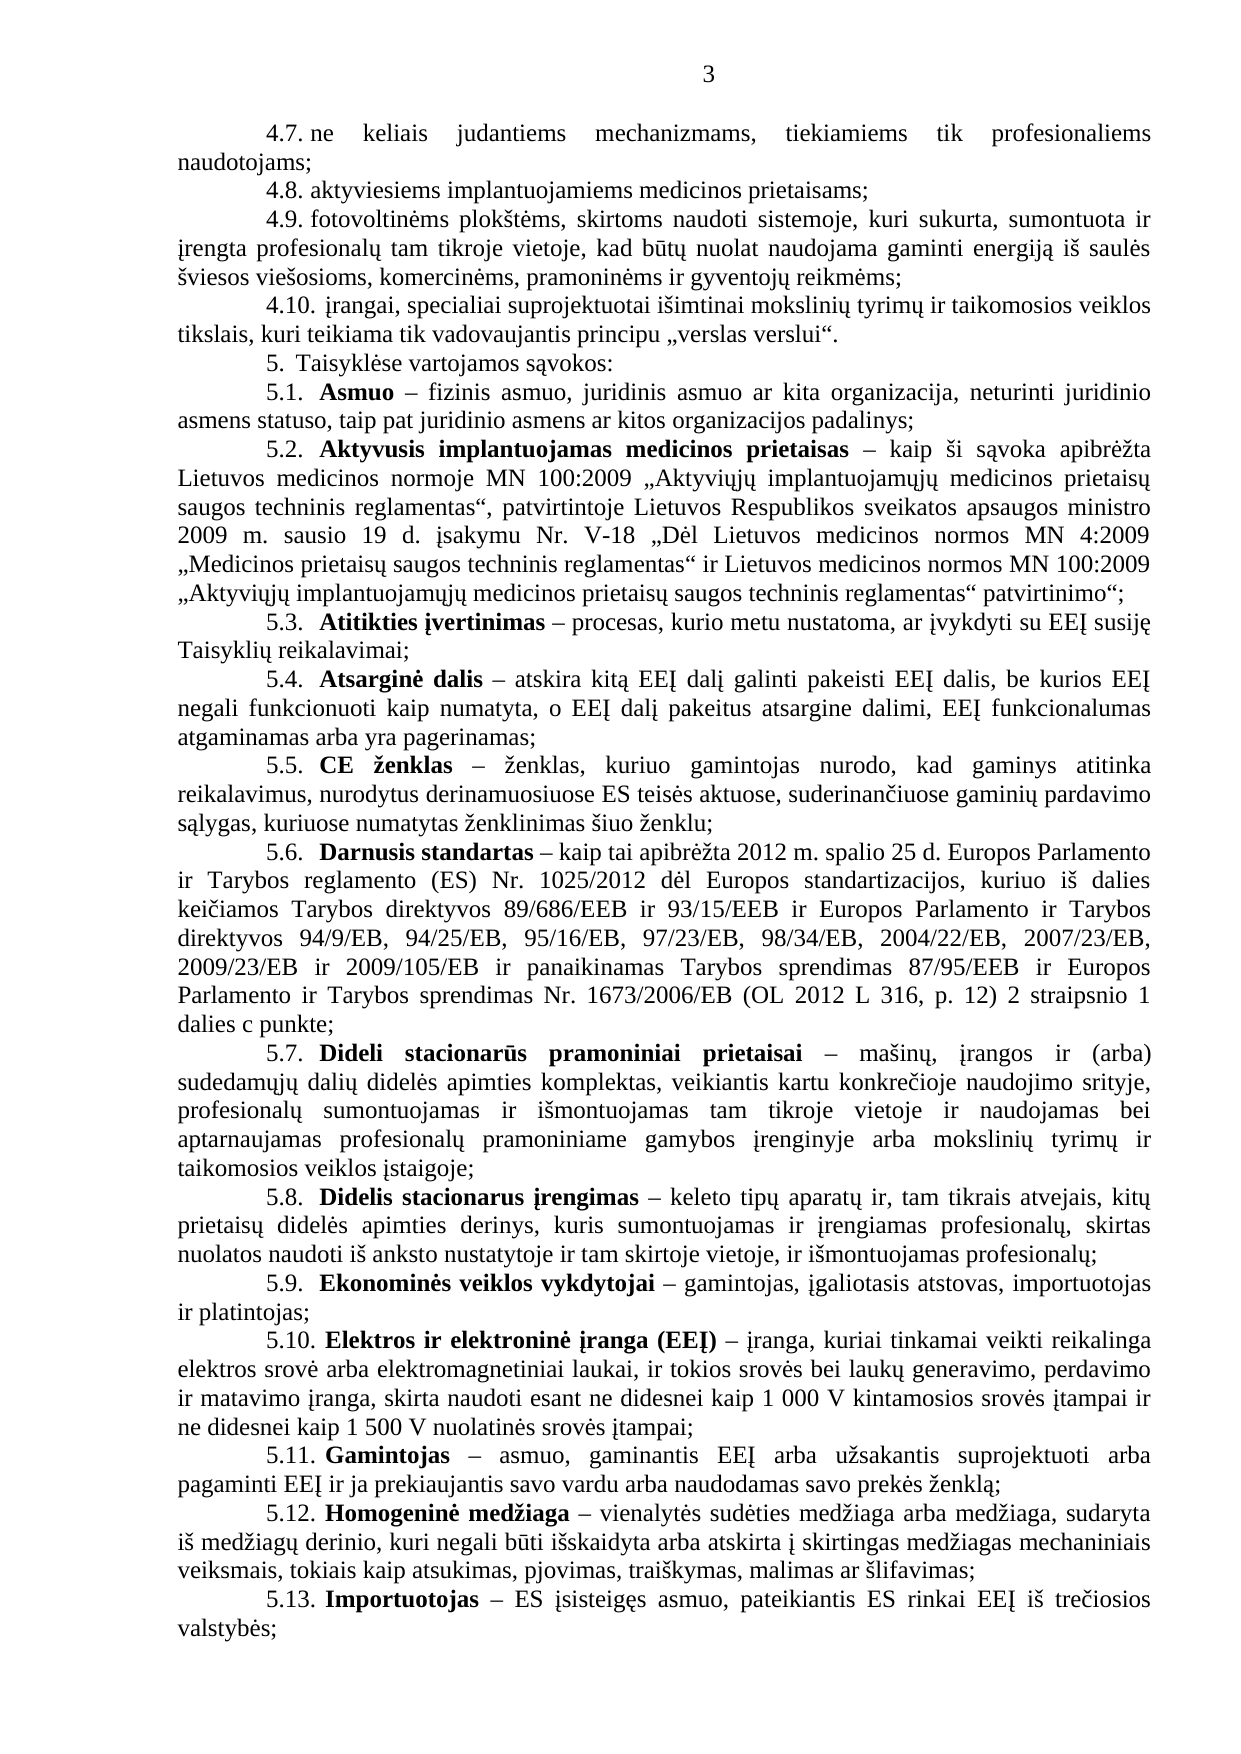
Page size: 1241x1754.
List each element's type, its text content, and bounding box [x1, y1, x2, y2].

text 5.1. Asmuo – fizinis asmuo, juridinis asmuo ar kita organizacija, neturinti juridinio asmens statuso, taip pat juridinio asmens ar kitos organizacijos padalinys; [177, 377, 1152, 434]
text 5.7. Dideli stacionarūs pramoniniai prietaisai – mašinų, įrangos ir (arba) sudedamųjų dalių didelės apimties komplektas, veikiantis kartu konkrečioje naudojimo srityje, profesionalų sumontuojamas ir išmontuojamas tam tikroje vietoje ir naudojamas bei aptarnaujamas profesionalų pramoniniame gamybos įrenginyje arba mokslinių tyrimų ir taikomosios veiklos įstaigoje; [177, 1038, 1152, 1182]
text 4.9. fotovoltinėms plokštėms, skirtoms naudoti sistemoje, kuri sukurta, sumontuota ir įrengta profesionalų tam tikroje vietoje, kad būtų nuolat naudojama gaminti energiją iš saulės šviesos viešosioms, komercinėms, pramoninėms ir gyventojų reikmėms; [177, 204, 1152, 291]
text 5.6. Darnusis standartas – kaip tai apibrėžta 2012 m. spalio 25 d. Europos Parlamento ir Tarybos reglamento (ES) Nr. 1025/2012 dėl Europos standartizacijos, kuriuo iš dalies keičiamos Tarybos direktyvos 89/686/EEB ir 93/15/EEB ir Europos Parlamento ir Tarybos direktyvos 94/9/EB, 94/25/EB, 95/16/EB, 97/23/EB, 98/34/EB, 2004/22/EB, 2007/23/EB, 2009/23/EB ir 2009/105/EB ir panaikinamas Tarybos sprendimas 87/95/EEB ir Europos Parlamento ir Tarybos sprendimas Nr. 1673/2006/EB (OL 2012 L 316, p. 12) 2 straipsnio 1 dalies c punkte; [177, 837, 1152, 1038]
text 5.10. Elektros ir elektroninė įranga (EEĮ) – įranga, kuriai tinkamai veikti reikalinga elektros srovė arba elektromagnetiniai laukai, ir tokios srovės bei laukų generavimo, perdavimo ir matavimo įranga, skirta naudoti esant ne didesnei kaip 1 000 V kintamosios srovės įtampai ir ne didesnei kaip 1 500 V nuolatinės srovės įtampai; [177, 1326, 1152, 1441]
text 5.11. Gamintojas – asmuo, gaminantis EEĮ arba užsakantis suprojektuoti arba pagaminti EEĮ ir ja prekiaujantis savo vardu arba naudodamas savo prekės ženklą; [177, 1441, 1152, 1498]
text 5.9. Ekonominės veiklos vykdytojai – gamintojas, įgaliotasis atstovas, importuotojas ir platintojas; [177, 1268, 1152, 1326]
text 5.2. Aktyvusis implantuojamas medicinos prietaisas – kaip ši sąvoka apibrėžta Lietuvos medicinos normoje MN 100:2009 „Aktyviųjų implantuojamųjų medicinos prietaisų saugos techninis reglamentas“, patvirtintoje Lietuvos Respublikos sveikatos apsaugos ministro 2009 m. sausio 19 d. įsakymu Nr. V-18 „Dėl Lietuvos medicinos normos MN 4:2009 „Medicinos prietaisų saugos techninis reglamentas“ ir Lietuvos medicinos normos MN 100:2009 „Aktyviųjų implantuojamųjų medicinos prietaisų saugos techninis reglamentas“ patvirtinimo“; [177, 434, 1152, 607]
text 5.3. Atitikties įvertinimas – procesas, kurio metu nustatoma, ar įvykdyti su EEĮ susiję Taisyklių reikalavimai; [177, 607, 1152, 664]
text 5.12. Homogeninė medžiaga – vienalytės sudėties medžiaga arba medžiaga, sudaryta iš medžiagų derinio, kuri negali būti išskaidyta arba atskirta į skirtingas medžiagas mechaniniais veiksmais, tokiais kaip atsukimas, pjovimas, traiškymas, malimas ar šlifavimas; [177, 1498, 1152, 1584]
text 4.10. įrangai, specialiai suprojektuotai išimtinai mokslinių tyrimų ir taikomosios veiklos tikslais, kuri teikiama tik vadovaujantis principu „verslas verslui“. [177, 291, 1152, 348]
text 5.4. Atsarginė dalis – atskira kitą EEĮ dalį galinti pakeisti EEĮ dalis, be kurios EEĮ negali funkcionuoti kaip numatyta, o EEĮ dalį pakeitus atsargine dalimi, EEĮ funkcionalumas atgaminamas arba yra pagerinamas; [177, 664, 1152, 751]
text 5.8. Didelis stacionarus įrengimas – keleto tipų aparatų ir, tam tikrais atvejais, kitų prietaisų didelės apimties derinys, kuris sumontuojamas ir įrengiamas profesionalų, skirtas nuolatos naudoti iš anksto nustatytoje ir tam skirtoje vietoje, ir išmontuojamas profesionalų; [177, 1182, 1152, 1268]
text 5.5. CE ženklas – ženklas, kuriuo gamintojas nurodo, kad gaminys atitinka reikalavimus, nurodytus derinamuosiuose ES teisės aktuose, suderinančiuose gaminių pardavimo sąlygas, kuriuose numatytas ženklinimas šiuo ženklu; [177, 751, 1152, 837]
text 4.7. ne keliais judantiems mechanizmams, tiekiamiems tik profesionaliems naudotojams; [177, 118, 1152, 176]
text 5. Taisyklėse vartojamos sąvokos: [177, 348, 1152, 377]
text 4.8. aktyviesiems implantuojamiems medicinos prietaisams; [177, 176, 1152, 204]
text 5.13. Importuotojas – ES įsisteigęs asmuo, pateikiantis ES rinkai EEĮ iš trečiosios valstybės; [177, 1584, 1152, 1642]
